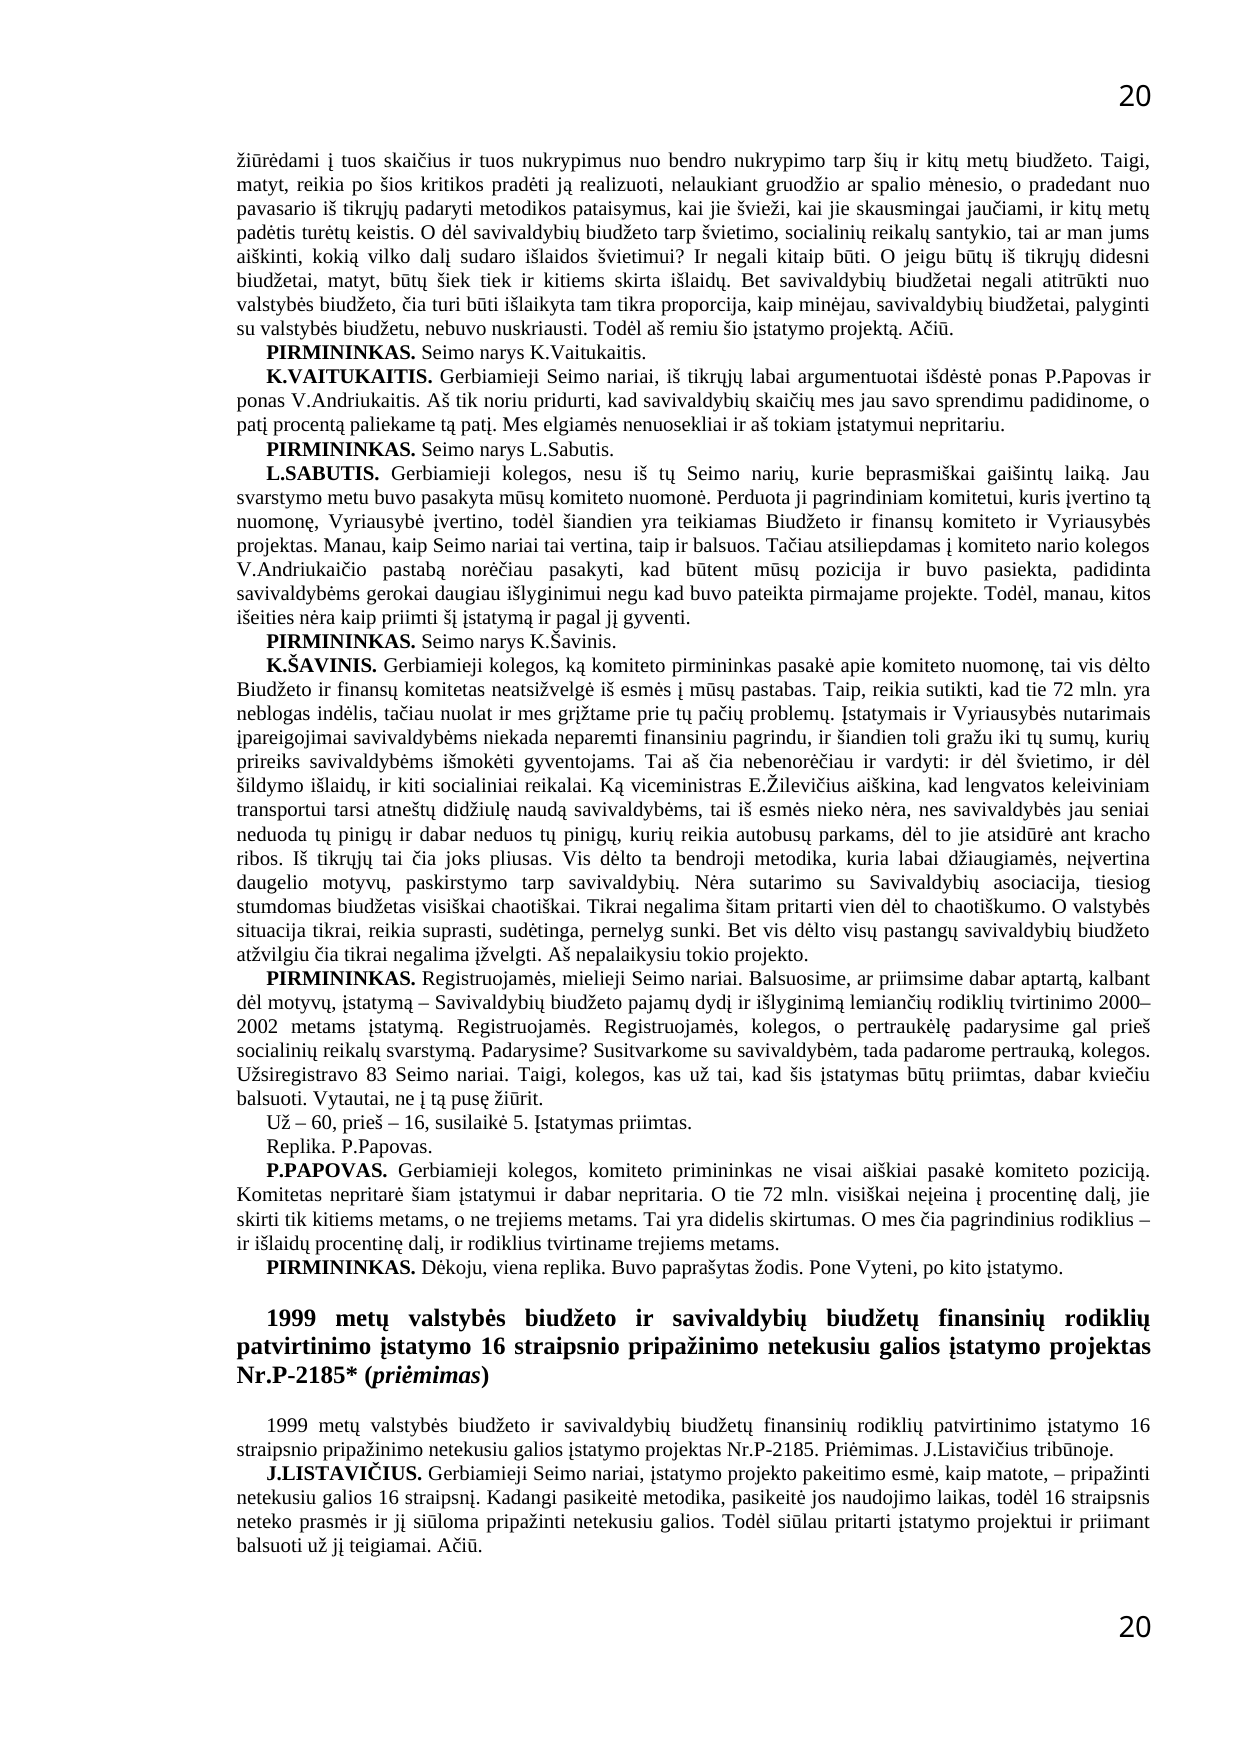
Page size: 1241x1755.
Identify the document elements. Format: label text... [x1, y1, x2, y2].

text PIRMININKAS. Dėkoju, viena replika. Buvo paprašytas žodis. Pone Vyteni, po kito įstatymo. [236, 1254, 1152, 1279]
text žiūrėdami į tuos skaičius ir tuos nukrypimus nuo bendro nukrypimo tarp šių ir kitų metų biudžeto. Taigi, matyt, reikia po šios kritikos pradėti ją realizuoti, nelaukiant gruodžio ar spalio mėnesio, o pradedant nuo pavasario iš tikrųjų padaryti metodikos pataisymus, kai jie švieži, kai jie skausmingai jaučiami, ir kitų metų padėtis turėtų keistis. O dėl savivaldybių biudžeto tarp švietimo, socialinių reikalų santykio, tai ar man jums aiškinti, kokią vilko dalį sudaro išlaidos švietimui? Ir negali kitaip būti. O jeigu būtų iš tikrųjų didesni biudžetai, matyt, būtų šiek tiek ir kitiems skirta išlaidų. Bet savivaldybių biudžetai negali atitrūkti nuo valstybės biudžeto, čia turi būti išlaikyta tam tikra proporcija, kaip minėjau, savivaldybių biudžetai, palyginti su valstybės biudžetu, nebuvo nuskriausti. Todėl aš remiu šio įstatymo projektą. Ačiū. [236, 148, 1152, 340]
text J.LISTAVIČIUS. Gerbiamieji Seimo nariai, įstatymo projekto pakeitimo esmė, kaip matote, – pripažinti netekusiu galios 16 straipsnį. Kadangi pasikeitė metodika, pasikeitė jos naudojimo laikas, todėl 16 straipsnis neteko prasmės ir jį siūloma pripažinti netekusiu galios. Todėl siūlau pritarti įstatymo projektui ir priimant balsuoti už jį teigiamai. Ačiū. [236, 1461, 1152, 1557]
text P.PAPOVAS. Gerbiamieji kolegos, komiteto primininkas ne visai aiškiai pasakė komiteto poziciją. Komitetas nepritarė šiam įstatymui ir dabar nepritaria. O tie 72 mln. visiškai neįeina į procentinę dalį, jie skirti tik kitiems metams, o ne trejiems metams. Tai yra didelis skirtumas. O mes čia pagrindinius rodiklius – ir išlaidų procentinę dalį, ir rodiklius tvirtiname trejiems metams. [236, 1158, 1152, 1254]
text Replika. P.Papovas. [236, 1134, 1152, 1158]
text K.ŠAVINIS. Gerbiamieji kolegos, ką komiteto pirmininkas pasakė apie komiteto nuomonę, tai vis dėlto Biudžeto ir finansų komitetas neatsižvelgė iš esmės į mūsų pastabas. Taip, reikia sutikti, kad tie 72 mln. yra neblogas indėlis, tačiau nuolat ir mes grįžtame prie tų pačių problemų. Įstatymais ir Vyriausybės nutarimais įpareigojimai savivaldybėms niekada neparemti finansiniu pagrindu, ir šiandien toli gražu iki tų sumų, kurių prireiks savivaldybėms išmokėti gyventojams. Tai aš čia nebenorėčiau ir vardyti: ir dėl švietimo, ir dėl šildymo išlaidų, ir kiti socialiniai reikalai. Ką viceministras E.Žilevičius aiškina, kad lengvatos keleiviniam transportui tarsi atneštų didžiulę naudą savivaldybėms, tai iš esmės nieko nėra, nes savivaldybės jau seniai neduoda tų pinigų ir dabar neduos tų pinigų, kurių reikia autobusų parkams, dėl to jie atsidūrė ant kracho ribos. Iš tikrųjų tai čia joks pliusas. Vis dėlto ta bendroji metodika, kuria labai džiaugiamės, neįvertina daugelio motyvų, paskirstymo tarp savivaldybių. Nėra sutarimo su Savivaldybių asociacija, tiesiog stumdomas biudžetas visiškai chaotiškai. Tikrai negalima šitam pritarti vien dėl to chaotiškumo. O valstybės situacija tikrai, reikia suprasti, sudėtinga, pernelyg sunki. Bet vis dėlto visų pastangų savivaldybių biudžeto atžvilgiu čia tikrai negalima įžvelgti. Aš nepalaikysiu tokio projekto. [236, 653, 1152, 966]
text Už – 60, prieš – 16, susilaikė 5. Įstatymas priimtas. [236, 1110, 1152, 1134]
text PIRMININKAS. Seimo narys L.Sabutis. [236, 436, 1152, 461]
text K.VAITUKAITIS. Gerbiamieji Seimo nariai, iš tikrųjų labai argumentuotai išdėstė ponas P.Papovas ir ponas V.Andriukaitis. Aš tik noriu pridurti, kad savivaldybių skaičių mes jau savo sprendimu padidinome, o patį procentą paliekame tą patį. Mes elgiamės nenuosekliai ir aš tokiam įstatymui nepritariu. [236, 364, 1152, 436]
text PIRMININKAS. Seimo narys K.Vaitukaitis. [236, 340, 1152, 364]
text L.SABUTIS. Gerbiamieji kolegos, nesu iš tų Seimo narių, kurie beprasmiškai gaišintų laiką. Jau svarstymo metu buvo pasakyta mūsų komiteto nuomonė. Perduota ji pagrindiniam komitetui, kuris įvertino tą nuomonę, Vyriausybė įvertino, todėl šiandien yra teikiamas Biudžeto ir finansų komiteto ir Vyriausybės projektas. Manau, kaip Seimo nariai tai vertina, taip ir balsuos. Tačiau atsiliepdamas į komiteto nario kolegos V.Andriukaičio pastabą norėčiau pasakyti, kad būtent mūsų pozicija ir buvo pasiekta, padidinta savivaldybėms gerokai daugiau išlyginimui negu kad buvo pateikta pirmajame projekte. Todėl, manau, kitos išeities nėra kaip priimti šį įstatymą ir pagal jį gyventi. [236, 461, 1152, 629]
text 1999 metų valstybės biudžeto ir savivaldybių biudžetų finansinių rodiklių patvirtinimo įstatymo 16 straipsnio pripažinimo netekusiu galios įstatymo projektas Nr.P-2185. Priėmimas. J.Listavičius tribūnoje. [236, 1413, 1152, 1461]
text PIRMININKAS. Seimo narys K.Šavinis. [236, 629, 1152, 653]
text PIRMININKAS. Registruojamės, mielieji Seimo nariai. Balsuosime, ar priimsime dabar aptartą, kalbant dėl motyvų, įstatymą – Savivaldybių biudžeto pajamų dydį ir išlyginimą lemiančių rodiklių tvirtinimo 2000–2002 metams įstatymą. Registruojamės. Registruojamės, kolegos, o pertraukėlę padarysime gal prieš socialinių reikalų svarstymą. Padarysime? Susitvarkome su savivaldybėm, tada padarome pertrauką, kolegos. Užsiregistravo 83 Seimo nariai. Taigi, kolegos, kas už tai, kad šis įstatymas būtų priimtas, dabar kviečiu balsuoti. Vytautai, ne į tą pusę žiūrit. [236, 966, 1152, 1110]
text 1999 metų valstybės biudžeto ir savivaldybių biudžetų finansinių rodiklių patvirtinimo įstatymo 16 straipsnio pripažinimo netekusiu galios įstatymo projektas Nr.P-2185* (priėmimas) [236, 1303, 1152, 1389]
